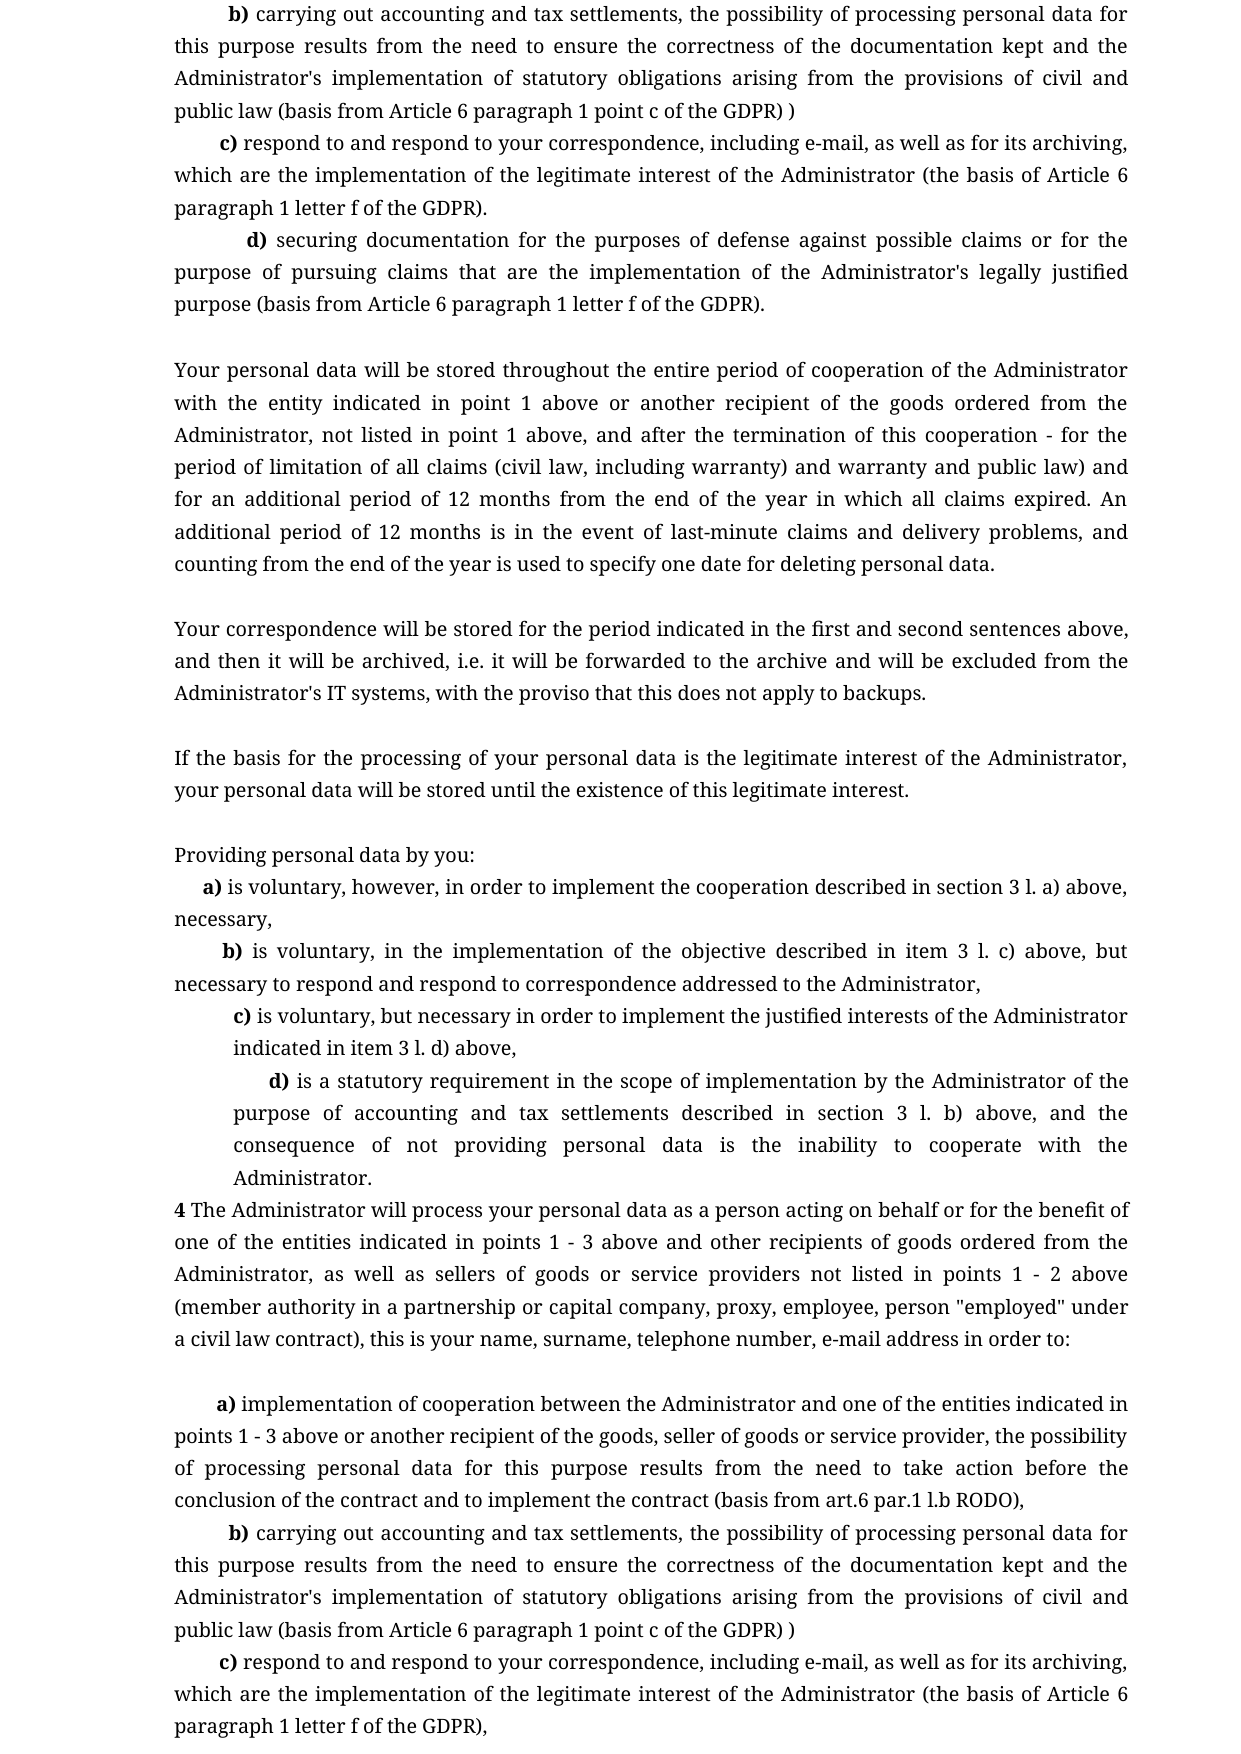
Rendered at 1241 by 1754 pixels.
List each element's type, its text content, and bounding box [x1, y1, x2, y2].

list 4 The Administrator will process your personal data as a person acting on behalf or for the benefit of one of the entities indicated in points 1 - 3 above and other recipients of goods ordered from the Administrator, as well as sellers of goods or service providers not listed in points 1 - 2 above (member authority in a partnership or capital company, proxy, employee, person "employed" under a civil law contract), this is your name, surname, telephone number, e-mail address in order to: [130, 1196, 1130, 1352]
list Your correspondence will be stored for the period indicated in the first and second sentences above, and then it will be archived, i.e. it will be forwarded to the archive and will be excluded from the Administrator's IT systems, with the proviso that this does not apply to backups. [174, 615, 1130, 706]
list Providing personal data by you: [174, 841, 1130, 868]
list b) is voluntary, in the implementation of the objective described in item 3 l. c) above, but necessary to respond and respond to correspondence addressed to the Administrator, [174, 938, 1130, 997]
list c) is voluntary, but necessary in order to implement the justified interests of the Administrator indicated in item 3 l. d) above, [174, 1002, 1130, 1062]
list d) is a statutory requirement in the scope of implementation by the Administrator of the purpose of accounting and tax settlements described in section 3 l. b) above, and the consequence of not providing personal data is the inability to cooperate with the Administrator. [174, 1067, 1130, 1191]
list a) implementation of cooperation between the Administrator and one of the entities indicated in points 1 - 3 above or another recipient of the goods, seller of goods or service provider, the possibility of processing personal data for this purpose results from the need to take action before the conclusion of the contract and to implement the contract (basis from art.6 par.1 l.b RODO), [130, 1390, 1130, 1514]
list Your personal data will be stored throughout the entire period of cooperation of the Administrator with the entity indicated in point 1 above or another recipient of the goods ordered from the Administrator, not listed in point 1 above, and after the termination of this cooperation - for the period of limitation of all claims (civil law, including warranty) and warranty and public law) and for an additional period of 12 months from the end of the year in which all claims expired. An additional period of 12 months is in the event of last-minute claims and delivery problems, and counting from the end of the year is used to specify one date for deleting personal data. [130, 356, 1130, 577]
list a) is voluntary, however, in order to implement the cooperation described in section 3 l. a) above, necessary, [174, 873, 1130, 932]
list c) respond to and respond to your correspondence, including e-mail, as well as for its archiving, which are the implementation of the legitimate interest of the Administrator (the basis of Article 6 paragraph 1 letter f of the GDPR), [130, 1648, 1130, 1740]
list d) securing documentation for the purposes of defense against possible claims or for the purpose of pursuing claims that are the implementation of the Administrator's legally justified purpose (basis from Article 6 paragraph 1 letter f of the GDPR). [130, 226, 1130, 318]
list b) carrying out accounting and tax settlements, the possibility of processing personal data for this purpose results from the need to ensure the correctness of the documentation kept and the Administrator's implementation of statutory obligations arising from the provisions of civil and public law (basis from Article 6 paragraph 1 point c of the GDPR) ) [130, 0, 1130, 124]
list b) carrying out accounting and tax settlements, the possibility of processing personal data for this purpose results from the need to ensure the correctness of the documentation kept and the Administrator's implementation of statutory obligations arising from the provisions of civil and public law (basis from Article 6 paragraph 1 point c of the GDPR) ) [130, 1519, 1130, 1643]
list If the basis for the processing of your personal data is the legitimate interest of the Administrator, your personal data will be stored until the existence of this legitimate interest. [174, 744, 1130, 803]
list c) respond to and respond to your correspondence, including e-mail, as well as for its archiving, which are the implementation of the legitimate interest of the Administrator (the basis of Article 6 paragraph 1 letter f of the GDPR). [130, 129, 1130, 221]
